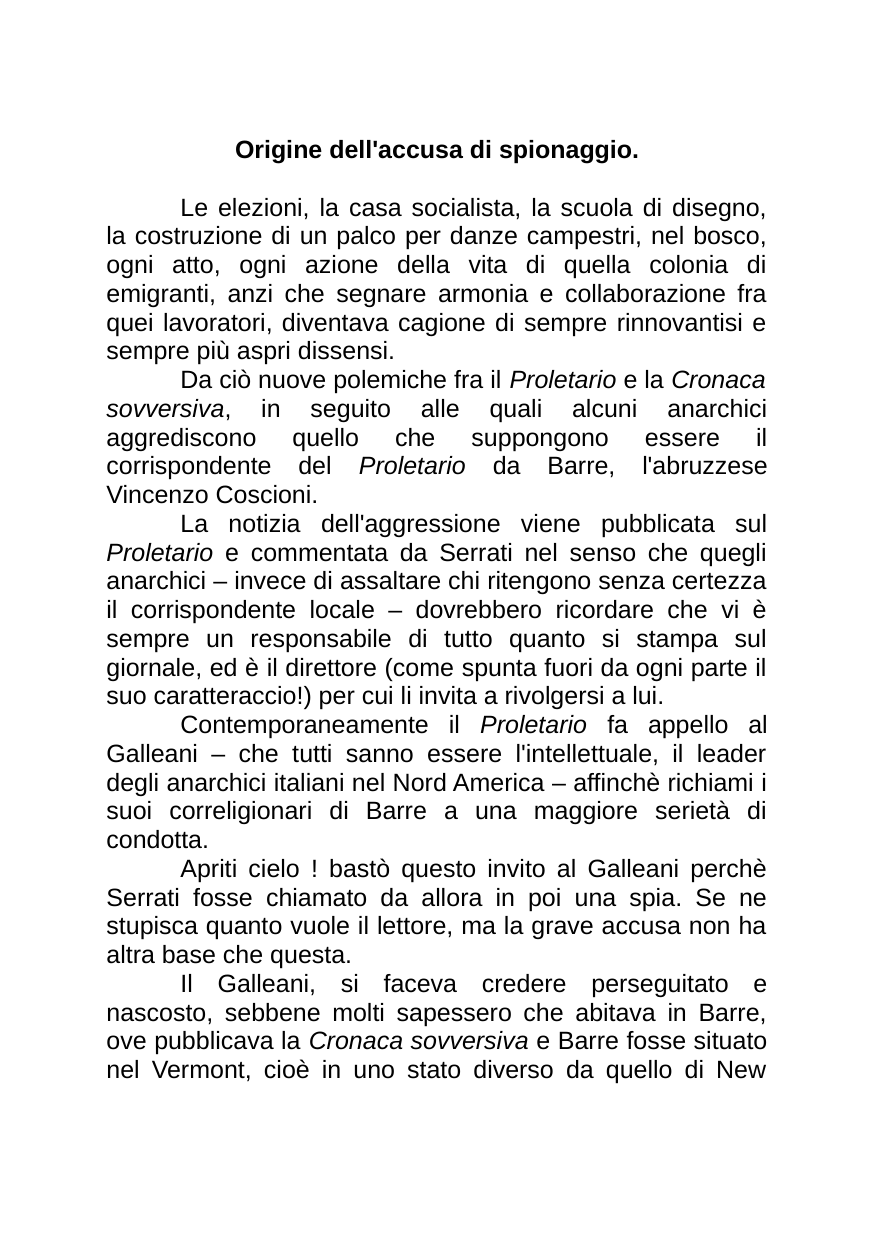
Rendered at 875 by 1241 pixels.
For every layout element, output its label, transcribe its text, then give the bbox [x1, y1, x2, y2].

text Apriti cielo ! bastò questo invito al Galleani perchè Serrati fosse chiamato da allora in poi una spia. Se ne stupisca quanto vuole il lettore, ma la grave accusa non ha altra base che questa. [106, 854, 768, 969]
text Il Galleani, si faceva credere perseguitato e nascosto, sebbene molti sapessero che abitava in Barre, ove pubblicava la Cronaca sovversiva e Barre fosse situato nel Vermont, cioè in uno stato diverso da quello di New [106, 969, 768, 1084]
text Le elezioni, la casa socialista, la scuola di disegno, la costruzione di un palco per danze campestri, nel bosco, ogni atto, ogni azione della vita di quella colonia di emigranti, anzi che segnare armonia e collaborazione fra quei lavoratori, diventava cagione di sempre rinnovantisi e sempre più aspri dissensi. [106, 192, 768, 365]
text Origine dell'accusa di spionaggio. [106, 135, 768, 164]
text Da ciò nuove polemiche fra il Proletario e la Cronaca sovversiva, in seguito alle quali alcuni anarchici aggrediscono quello che suppongono essere il corrispondente del Proletario da Barre, l'abruzzese Vincenzo Coscioni. [106, 365, 768, 509]
text Contemporaneamente il Proletario fa appello al Galleani – che tutti sanno essere l'intellettuale, il leader degli anarchici italiani nel Nord America – affinchè richiami i suoi correligionari di Barre a una maggiore serietà di condotta. [106, 710, 768, 854]
text La notizia dell'aggressione viene pubblicata sul Proletario e commentata da Serrati nel senso che quegli anarchici – invece di assaltare chi ritengono senza certezza il corrispondente locale – dovrebbero ricordare che vi è sempre un responsabile di tutto quanto si stampa sul giornale, ed è il direttore (come spunta fuori da ogni parte il suo caratteraccio!) per cui li invita a rivolgersi a lui. [106, 509, 768, 710]
